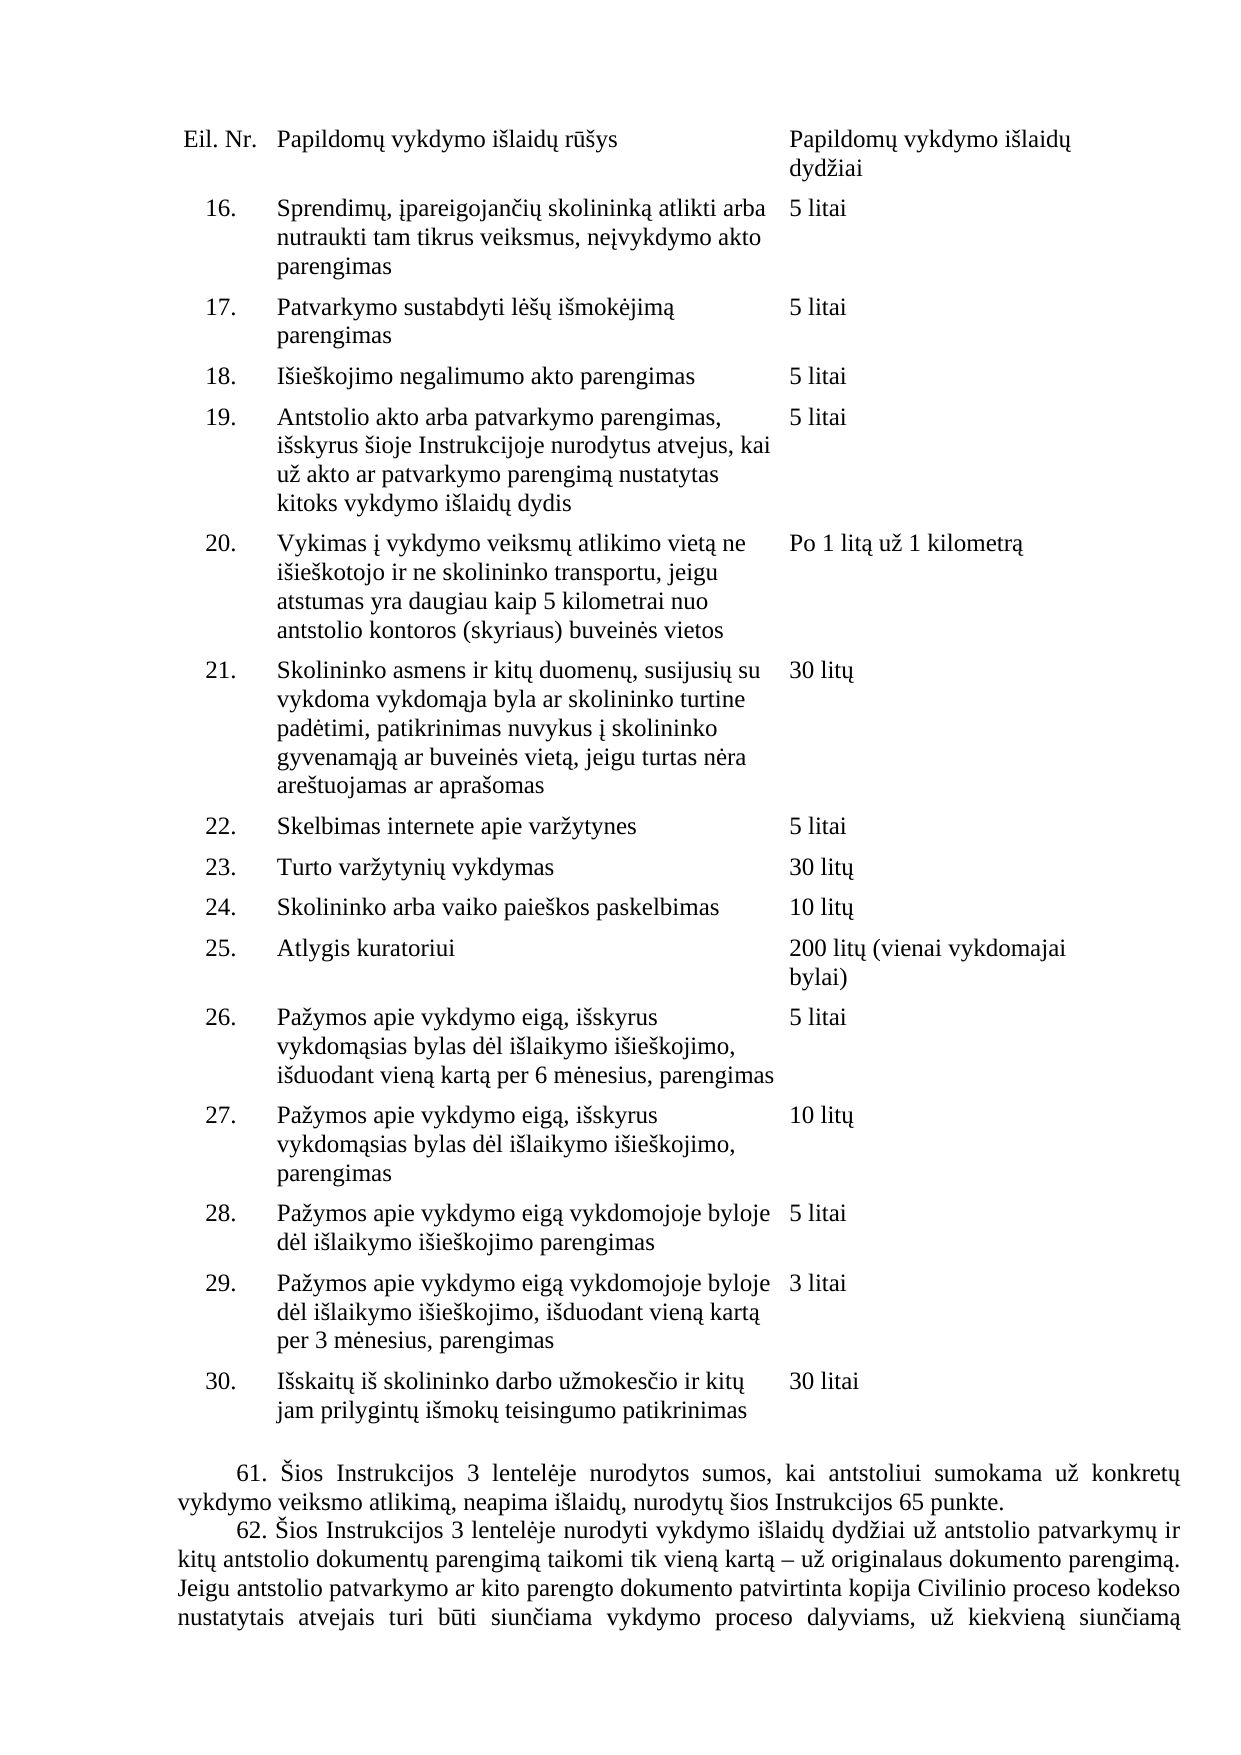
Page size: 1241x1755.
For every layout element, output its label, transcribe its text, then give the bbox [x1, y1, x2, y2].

table_cell 30. [177, 1360, 271, 1429]
table_cell 10 litų [783, 886, 1122, 927]
table_cell 200 litų (vienai vykdomajai bylai) [783, 927, 1122, 996]
table_header Eil. Nr. [177, 118, 271, 187]
table_cell 25. [177, 927, 271, 996]
table_cell 30 litai [783, 1360, 1122, 1429]
table_cell Turto varžytynių vykdymas [271, 846, 783, 886]
table_cell Pažymos apie vykdymo eigą, išskyrus vykdomąsias bylas dėl išlaikymo išieškojimo, išduodant vieną kartą per 6 mėnesius, parengimas [271, 996, 783, 1094]
table_cell 24. [177, 886, 271, 927]
table_header Papildomų vykdymo išlaidų rūšys [271, 118, 783, 187]
table_cell Patvarkymo sustabdyti lėšų išmokėjimą parengimas [271, 286, 783, 355]
table_cell Skelbimas internete apie varžytynes [271, 805, 783, 846]
table_cell Skolininko asmens ir kitų duomenų, susijusių su vykdoma vykdomąja byla ar skolininko turtine padėtimi, patikrinimas nuvykus į skolininko gyvenamąją ar buveinės vietą, jeigu turtas nėra areštuojamas ar aprašomas [271, 649, 783, 805]
table_cell Išieškojimo negalimumo akto parengimas [271, 355, 783, 396]
table_cell 17. [177, 286, 271, 355]
table_cell Atlygis kuratoriui [271, 927, 783, 996]
table_cell 3 litai [783, 1262, 1122, 1360]
text 62. Šios Instrukcijos 3 lentelėje nurodyti vykdymo išlaidų dydžiai už antstolio patvarkymų ir kitų antstolio dokumentų parengimą taikomi tik vieną kartą – už originalaus dokumento parengimą. Jeigu antstolio patvarkymo ar kito parengto dokumento patvirtinta kopija Civilinio proceso kodekso nustatytais atvejais turi būti siunčiama vykdymo proceso dalyviams, už kiekvieną siunčiamą [177, 1516, 1181, 1631]
table_cell Pažymos apie vykdymo eigą, išskyrus vykdomąsias bylas dėl išlaikymo išieškojimo, parengimas [271, 1094, 783, 1192]
table_cell 5 litai [783, 396, 1122, 522]
table_cell 19. [177, 396, 271, 522]
table_cell 26. [177, 996, 271, 1094]
table_cell Antstolio akto arba patvarkymo parengimas, išskyrus šioje Instrukcijoje nurodytus atvejus, kai už akto ar patvarkymo parengimą nustatytas kitoks vykdymo išlaidų dydis [271, 396, 783, 522]
table_cell Pažymos apie vykdymo eigą vykdomojoje byloje dėl išlaikymo išieškojimo, išduodant vieną kartą per 3 mėnesius, parengimas [271, 1262, 783, 1360]
table_cell 23. [177, 846, 271, 886]
table_cell 16. [177, 188, 271, 286]
table_cell Išskaitų iš skolininko darbo užmokesčio ir kitų jam prilygintų išmokų teisingumo patikrinimas [271, 1360, 783, 1429]
table_cell 5 litai [783, 805, 1122, 846]
table_cell Skolininko arba vaiko paieškos paskelbimas [271, 886, 783, 927]
table_cell 28. [177, 1193, 271, 1262]
table_cell 30 litų [783, 649, 1122, 805]
table_cell 5 litai [783, 188, 1122, 286]
table_cell 21. [177, 649, 271, 805]
table_header Papildomų vykdymo išlaidų dydžiai [783, 118, 1122, 187]
table_cell 5 litai [783, 1193, 1122, 1262]
table_cell 5 litai [783, 996, 1122, 1094]
table_cell 5 litai [783, 355, 1122, 396]
table_cell 10 litų [783, 1094, 1122, 1192]
table_cell 27. [177, 1094, 271, 1192]
table_cell 22. [177, 805, 271, 846]
table_cell Pažymos apie vykdymo eigą vykdomojoje byloje dėl išlaikymo išieškojimo parengimas [271, 1193, 783, 1262]
table_cell 29. [177, 1262, 271, 1360]
table_cell Sprendimų, įpareigojančių skolininką atlikti arba nutraukti tam tikrus veiksmus, neįvykdymo akto parengimas [271, 188, 783, 286]
table_cell 30 litų [783, 846, 1122, 886]
text 61. Šios Instrukcijos 3 lentelėje nurodytos sumos, kai antstoliui sumokama už konkretų vykdymo veiksmo atlikimą, neapima išlaidų, nurodytų šios Instrukcijos 65 punkte. [177, 1458, 1181, 1516]
table_cell 18. [177, 355, 271, 396]
table_cell Po 1 litą už 1 kilometrą [783, 523, 1122, 649]
table_cell Vykimas į vykdymo veiksmų atlikimo vietą ne išieškotojo ir ne skolininko transportu, jeigu atstumas yra daugiau kaip 5 kilometrai nuo antstolio kontoros (skyriaus) buveinės vietos [271, 523, 783, 649]
table_cell 20. [177, 523, 271, 649]
table_cell 5 litai [783, 286, 1122, 355]
